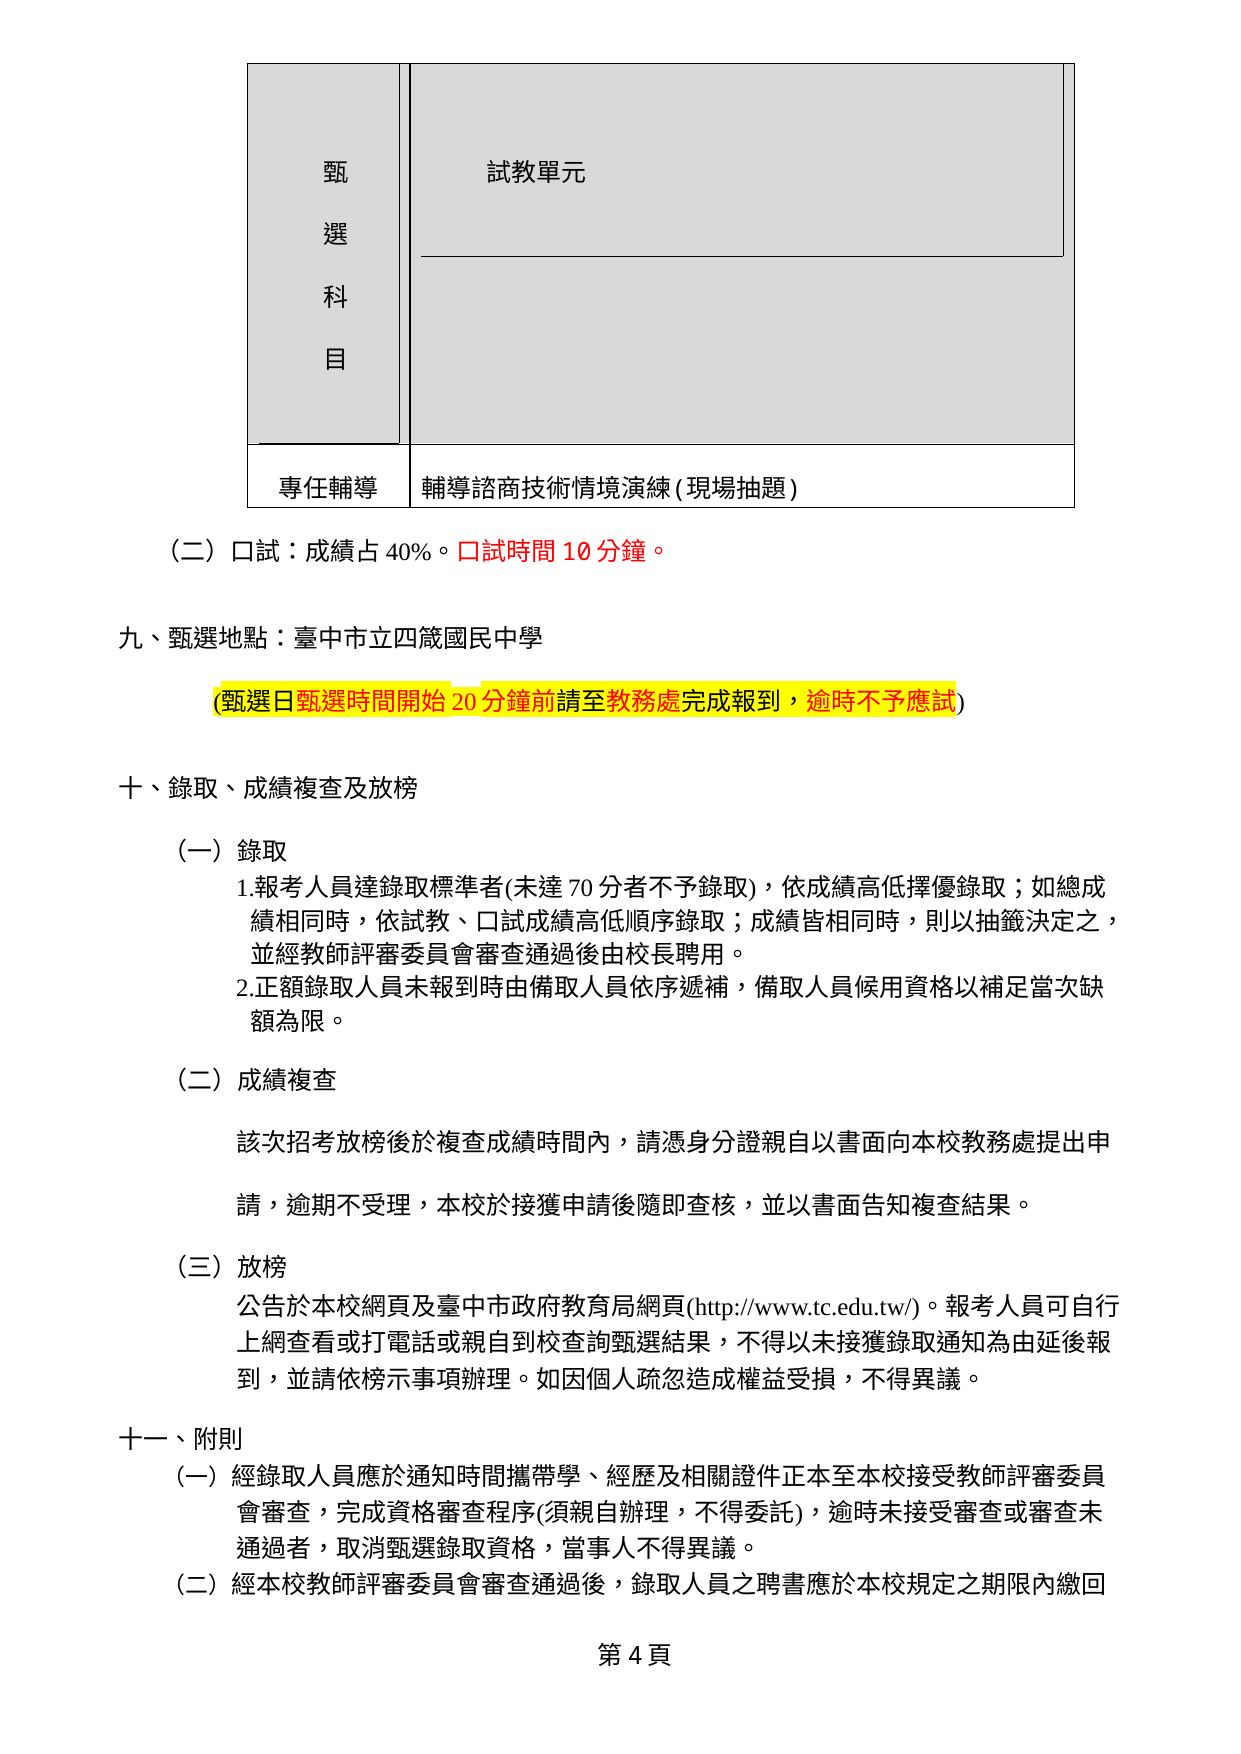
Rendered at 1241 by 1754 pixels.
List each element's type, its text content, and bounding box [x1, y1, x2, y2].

table_header 試教單元 [411, 64, 1074, 443]
text （一）錄取 [118, 807, 1122, 870]
table_header [400, 64, 409, 443]
text 十、錄取、成績複查及放榜 [118, 745, 1122, 807]
table_cell 輔導諮商技術情境演練(現場抽題) [411, 445, 1074, 507]
text （一）經錄取人員應於通知時間攜帶學、經歷及相關證件正本至本校接受教師評審委員會審查，完成資格審查程序(須親自辦理，不得委託)，逾時未接受審查或審查未通過者，取消甄選錄取資格，當事人不得異議。 [162, 1456, 1122, 1565]
text 1.報考人員達錄取標準者(未達70分者不予錄取)，依成績高低擇優錄取；如總成績相同時，依試教、口試成績高低順序錄取；成績皆相同時，則以抽籤決定之，並經教師評審委員會審查通過後由校長聘用。 [236, 870, 1122, 970]
text （三）放榜 [118, 1224, 1122, 1287]
text 該次招考放榜後於複查成績時間內，請憑身分證親自以書面向本校教務處提出申請，逾期不受理，本校於接獲申請後隨即查核，並以書面告知複查結果。 [236, 1099, 1122, 1224]
text 十一、附則 [118, 1420, 1122, 1456]
text （二）成績複查 [118, 1037, 1122, 1099]
table_header 甄選科目 [248, 64, 399, 443]
text 公告於本校網頁及臺中市政府教育局網頁(http://www.tc.edu.tw/)。報考人員可自行上網查看或打電話或親自到校查詢甄選結果，不得以未接獲錄取通知為由延後報到，並請依榜示事項辦理。如因個人疏忽造成權益受損，不得異議。 [236, 1287, 1122, 1395]
text 九、甄選地點：臺中市立四箴國民中學 [118, 595, 1122, 658]
text (甄選日甄選時間開始20分鐘前請至教務處完成報到，逾時不予應試) [207, 658, 1122, 720]
table_cell 專任輔導 [248, 445, 409, 507]
text 2.正額錄取人員未報到時由備取人員依序遞補，備取人員候用資格以補足當次缺額為限。 [236, 970, 1122, 1037]
text （二）經本校教師評審委員會審查通過後，錄取人員之聘書應於本校規定之期限內繳回 [162, 1565, 1122, 1601]
text （二）口試：成績占40%。口試時間10分鐘。 [156, 508, 1122, 571]
